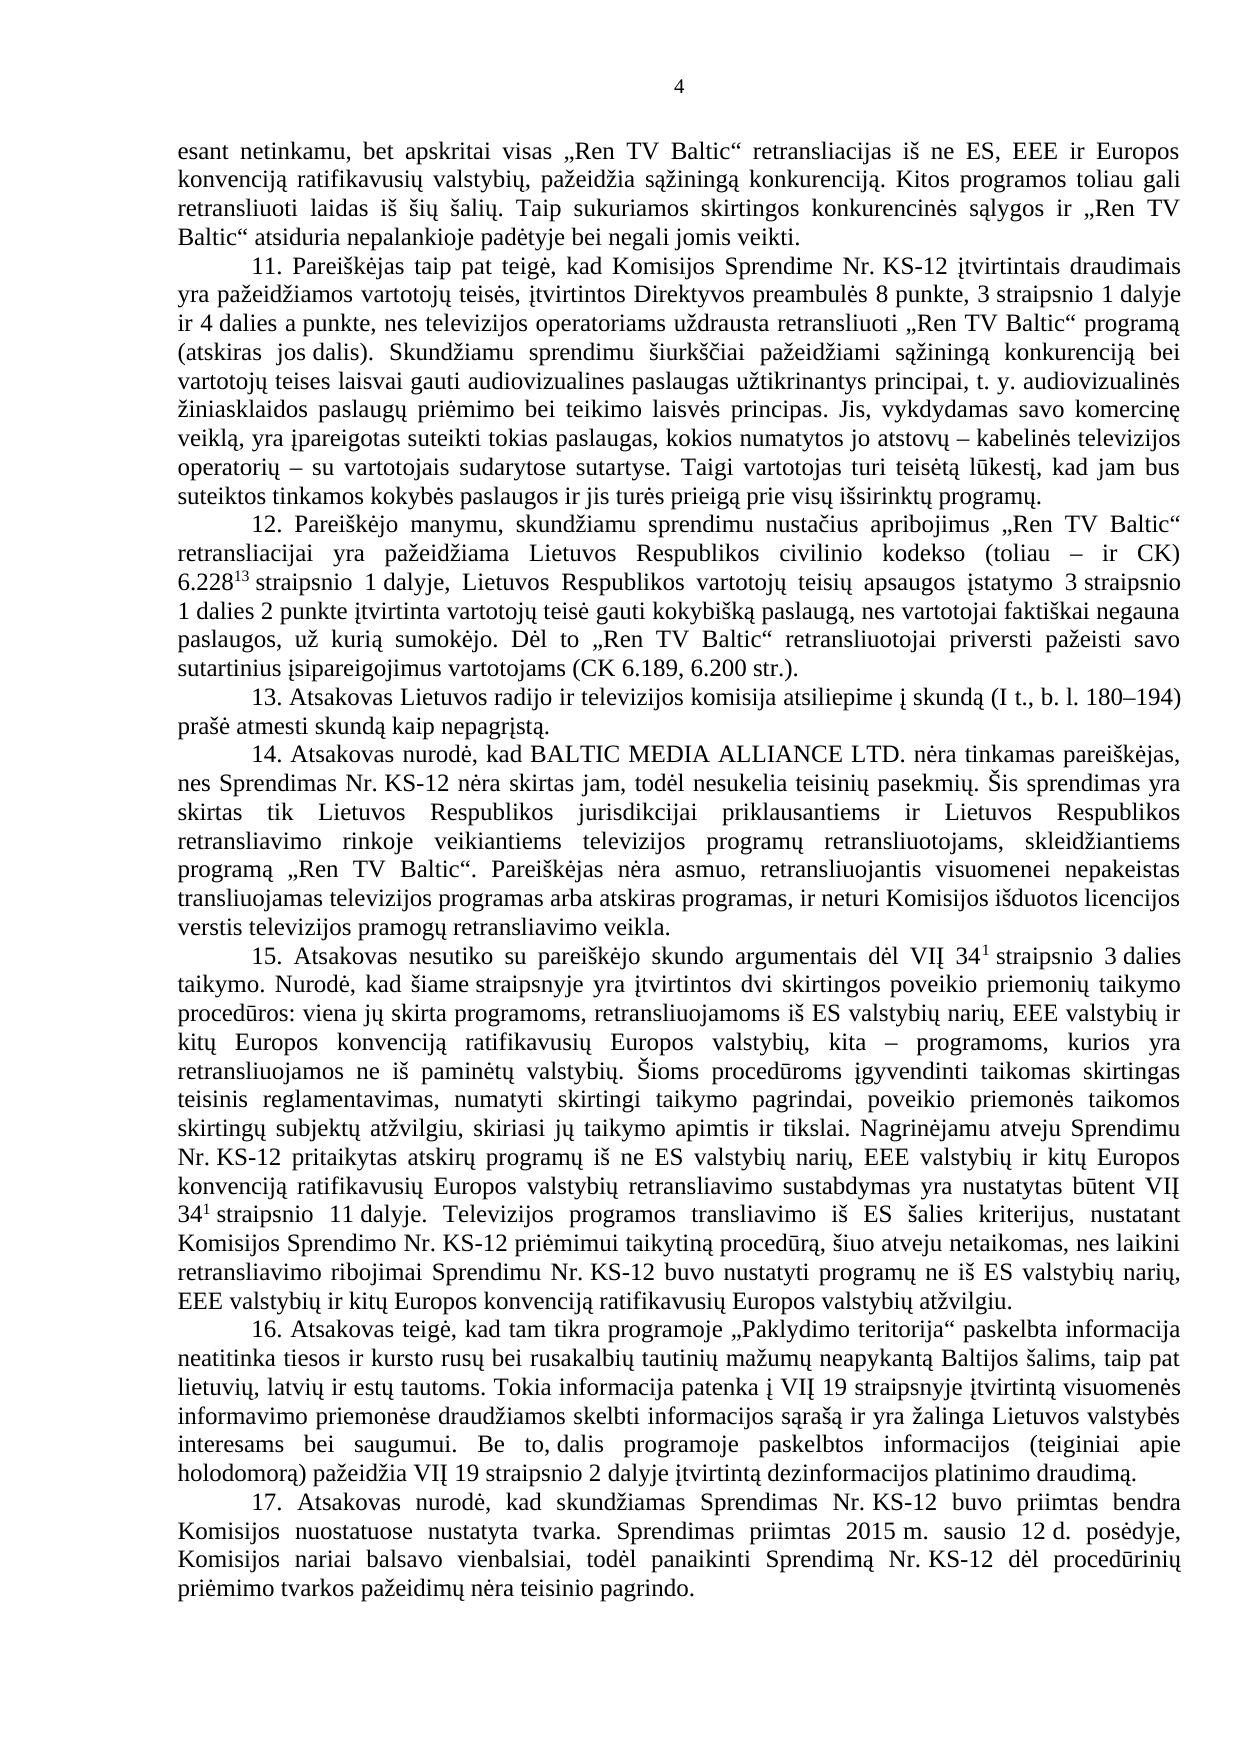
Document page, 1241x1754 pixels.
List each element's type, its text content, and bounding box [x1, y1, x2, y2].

text 15. Atsakovas nesutiko su pareiškėjo skundo argumentais dėl VIĮ 341 straipsnio 3 dalies taikymo. Nurodė, kad šiame straipsnyje yra įtvirtintos dvi skirtingos poveikio priemonių taikymo procedūros: viena jų skirta programoms, retransliuojamoms iš ES valstybių narių, EEE valstybių ir kitų Europos konvenciją ratifikavusių Europos valstybių, kita – programoms, kurios yra retransliuojamos ne iš paminėtų valstybių. Šioms procedūroms įgyvendinti taikomas skirtingas teisinis reglamentavimas, numatyti skirtingi taikymo pagrindai, poveikio priemonės taikomos skirtingų subjektų atžvilgiu, skiriasi jų taikymo apimtis ir tikslai. Nagrinėjamu atveju Sprendimu Nr. KS-12 pritaikytas atskirų programų iš ne ES valstybių narių, EEE valstybių ir kitų Europos konvenciją ratifikavusių Europos valstybių retransliavimo sustabdymas yra nustatytas būtent VIĮ 341 straipsnio 11 dalyje. Televizijos programos transliavimo iš ES šalies kriterijus, nustatant Komisijos Sprendimo Nr. KS-12 priėmimui taikytiną procedūrą, šiuo atveju netaikomas, nes laikini retransliavimo ribojimai Sprendimu Nr. KS-12 buvo nustatyti programų ne iš ES valstybių narių, EEE valstybių ir kitų Europos konvenciją ratifikavusių Europos valstybių atžvilgiu. [177, 941, 1181, 1314]
text 12. Pareiškėjo manymu, skundžiamu sprendimu nustačius apribojimus „Ren TV Baltic“ retransliacijai yra pažeidžiama Lietuvos Respublikos civilinio kodekso (toliau – ir CK) 6.22813 straipsnio 1 dalyje, Lietuvos Respublikos vartotojų teisių apsaugos įstatymo 3 straipsnio 1 dalies 2 punkte įtvirtinta vartotojų teisė gauti kokybišką paslaugą, nes vartotojai faktiškai negauna paslaugos, už kurią sumokėjo. Dėl to „Ren TV Baltic“ retransliuotojai priversti pažeisti savo sutartinius įsipareigojimus vartotojams (CK 6.189, 6.200 str.). [177, 509, 1181, 682]
text 14. Atsakovas nurodė, kad BALTIC MEDIA ALLIANCE LTD. nėra tinkamas pareiškėjas, nes Sprendimas Nr. KS-12 nėra skirtas jam, todėl nesukelia teisinių pasekmių. Šis sprendimas yra skirtas tik Lietuvos Respublikos jurisdikcijai priklausantiems ir Lietuvos Respublikos retransliavimo rinkoje veikiantiems televizijos programų retransliuotojams, skleidžiantiems programą „Ren TV Baltic“. Pareiškėjas nėra asmuo, retransliuojantis visuomenei nepakeistas transliuojamas televizijos programas arba atskiras programas, ir neturi Komisijos išduotos licencijos verstis televizijos pramogų retransliavimo veikla. [177, 739, 1181, 941]
text 16. Atsakovas teigė, kad tam tikra programoje „Paklydimo teritorija“ paskelbta informacija neatitinka tiesos ir kursto rusų bei rusakalbių tautinių mažumų neapykantą Baltijos šalims, taip pat lietuvių, latvių ir estų tautoms. Tokia informacija patenka į VIĮ 19 straipsnyje įtvirtintą visuomenės informavimo priemonėse draudžiamos skelbti informacijos sąrašą ir yra žalinga Lietuvos valstybės interesams bei saugumui. Be to, dalis programoje paskelbtos informacijos (teiginiai apie holodomorą) pažeidžia VIĮ 19 straipsnio 2 dalyje įtvirtintą dezinformacijos platinimo draudimą. [177, 1314, 1181, 1487]
text 13. Atsakovas Lietuvos radijo ir televizijos komisija atsiliepime į skundą (I t., b. l. 180–194) prašė atmesti skundą kaip nepagrįstą. [177, 682, 1181, 739]
text 17. Atsakovas nurodė, kad skundžiamas Sprendimas Nr. KS-12 buvo priimtas bendra Komisijos nuostatuose nustatyta tvarka. Sprendimas priimtas 2015 m. sausio 12 d. posėdyje, Komisijos nariai balsavo vienbalsiai, todėl panaikinti Sprendimą Nr. KS-12 dėl procedūrinių priėmimo tvarkos pažeidimų nėra teisinio pagrindo. [177, 1487, 1181, 1602]
text 11. Pareiškėjas taip pat teigė, kad Komisijos Sprendime Nr. KS-12 įtvirtintais draudimais yra pažeidžiamos vartotojų teisės, įtvirtintos Direktyvos preambulės 8 punkte, 3 straipsnio 1 dalyje ir 4 dalies a punkte, nes televizijos operatoriams uždrausta retransliuoti „Ren TV Baltic“ programą (atskiras jos dalis). Skundžiamu sprendimu šiurkščiai pažeidžiami sąžiningą konkurenciją bei vartotojų teises laisvai gauti audiovizualines paslaugas užtikrinantys principai, t. y. audiovizualinės žiniasklaidos paslaugų priėmimo bei teikimo laisvės principas. Jis, vykdydamas savo komercinę veiklą, yra įpareigotas suteikti tokias paslaugas, kokios numatytos jo atstovų – kabelinės televizijos operatorių – su vartotojais sudarytose sutartyse. Taigi vartotojas turi teisėtą lūkestį, kad jam bus suteiktos tinkamos kokybės paslaugos ir jis turės prieigą prie visų išsirinktų programų. [177, 251, 1181, 509]
text esant netinkamu, bet apskritai visas „Ren TV Baltic“ retransliacijas iš ne ES, EEE ir Europos konvenciją ratifikavusių valstybių, pažeidžia sąžiningą konkurenciją. Kitos programos toliau gali retransliuoti laidas iš šių šalių. Taip sukuriamos skirtingos konkurencinės sąlygos ir „Ren TV Baltic“ atsiduria nepalankioje padėtyje bei negali jomis veikti. [177, 136, 1181, 251]
